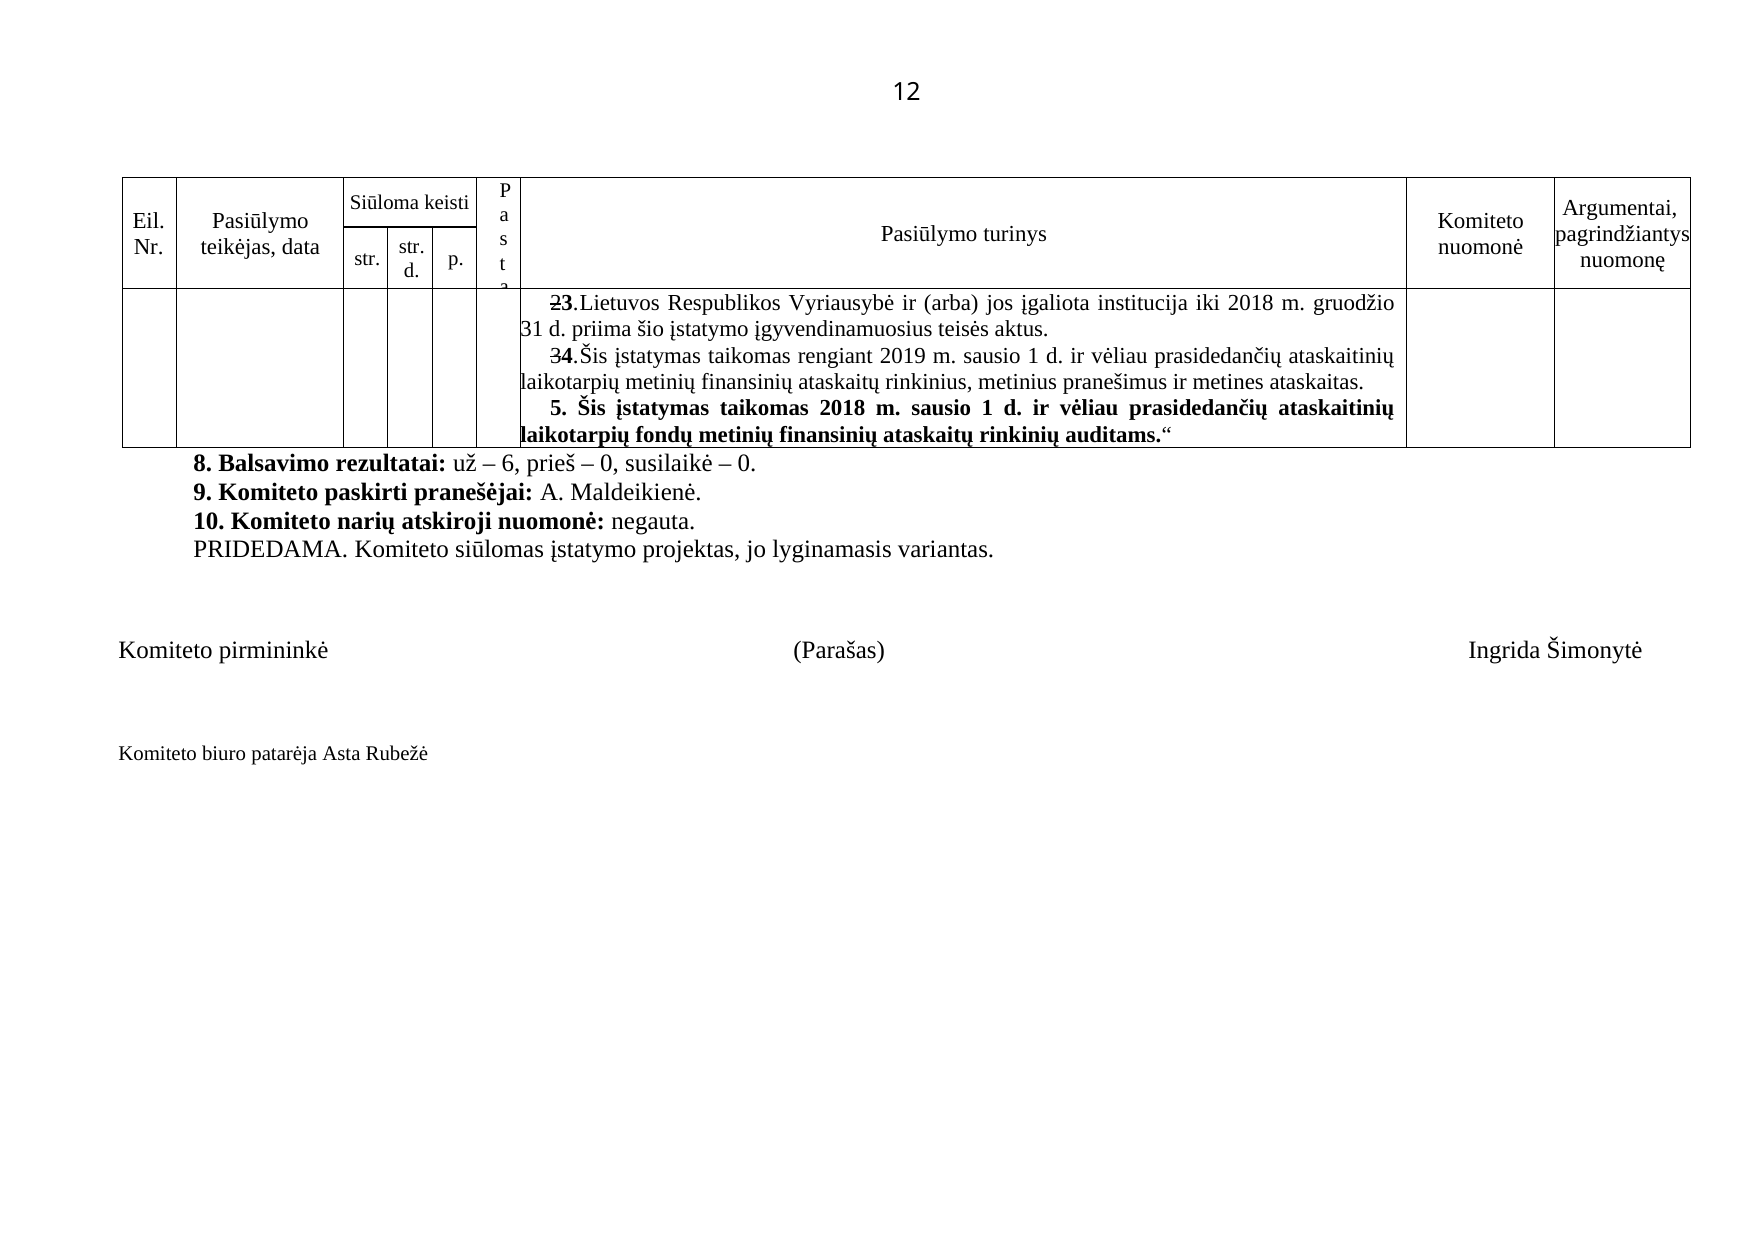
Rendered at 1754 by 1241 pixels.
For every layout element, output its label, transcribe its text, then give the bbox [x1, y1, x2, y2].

table_cell [388, 289, 432, 447]
table_header Komiteto nuomonė [1407, 178, 1554, 288]
table_cell 23. Lietuvos Respublikos Vyriausybė ir (arba) jos įgaliota institucija iki 2018 m. gruodžio 31 d. priima šio įstatymo įgyvendinamuosius teisės aktus. 34. Šis įstatymas taikomas rengiant 2019 m. sausio 1 d. ir vėliau prasidedančių ataskaitinių laikotarpių metinių finansinių ataskaitų rinkinius, metinius pranešimus ir metines ataskaitas. 5. Šis įstatymas taikomas 2018 m. sausio 1 d. ir vėliau prasidedančių ataskaitinių laikotarpių fondų metinių finansinių ataskaitų rinkinių auditams.“ [521, 289, 1406, 447]
table_cell [1555, 289, 1690, 447]
text 8. Balsavimo rezultatai: už – 6, prieš – 0, susilaikė – 0. [118, 448, 1695, 477]
table_cell [177, 289, 343, 447]
table_cell [477, 289, 520, 447]
text Komiteto pirmininkė (Parašas) Ingrida Šimonytė [118, 635, 1695, 664]
text 9. Komiteto paskirti pranešėjai: A. Maldeikienė. [118, 477, 1695, 506]
table_header Pastabos [477, 178, 520, 288]
table_header Argumentai, pagrindžiantys nuomonę [1555, 178, 1690, 288]
table_cell str. [344, 228, 387, 288]
table_cell [344, 289, 387, 447]
text 10. Komiteto narių atskiroji nuomonė: negauta. [118, 506, 1695, 534]
table_cell p. [433, 228, 476, 288]
text PRIDEDAMA. Komiteto siūlomas įstatymo projektas, jo lyginamasis variantas. [118, 534, 1695, 563]
table_header Siūloma keisti [344, 178, 476, 226]
text Komiteto biuro patarėja Asta Rubežė [118, 741, 1695, 765]
table_header Eil. Nr. [123, 178, 176, 288]
table_cell [433, 289, 476, 447]
table_header Pasiūlymo teikėjas, data [177, 178, 343, 288]
table_header Pasiūlymo turinys [521, 178, 1406, 288]
table_cell str. d. [388, 228, 432, 288]
table_cell [123, 289, 176, 447]
table_cell [1407, 289, 1554, 447]
